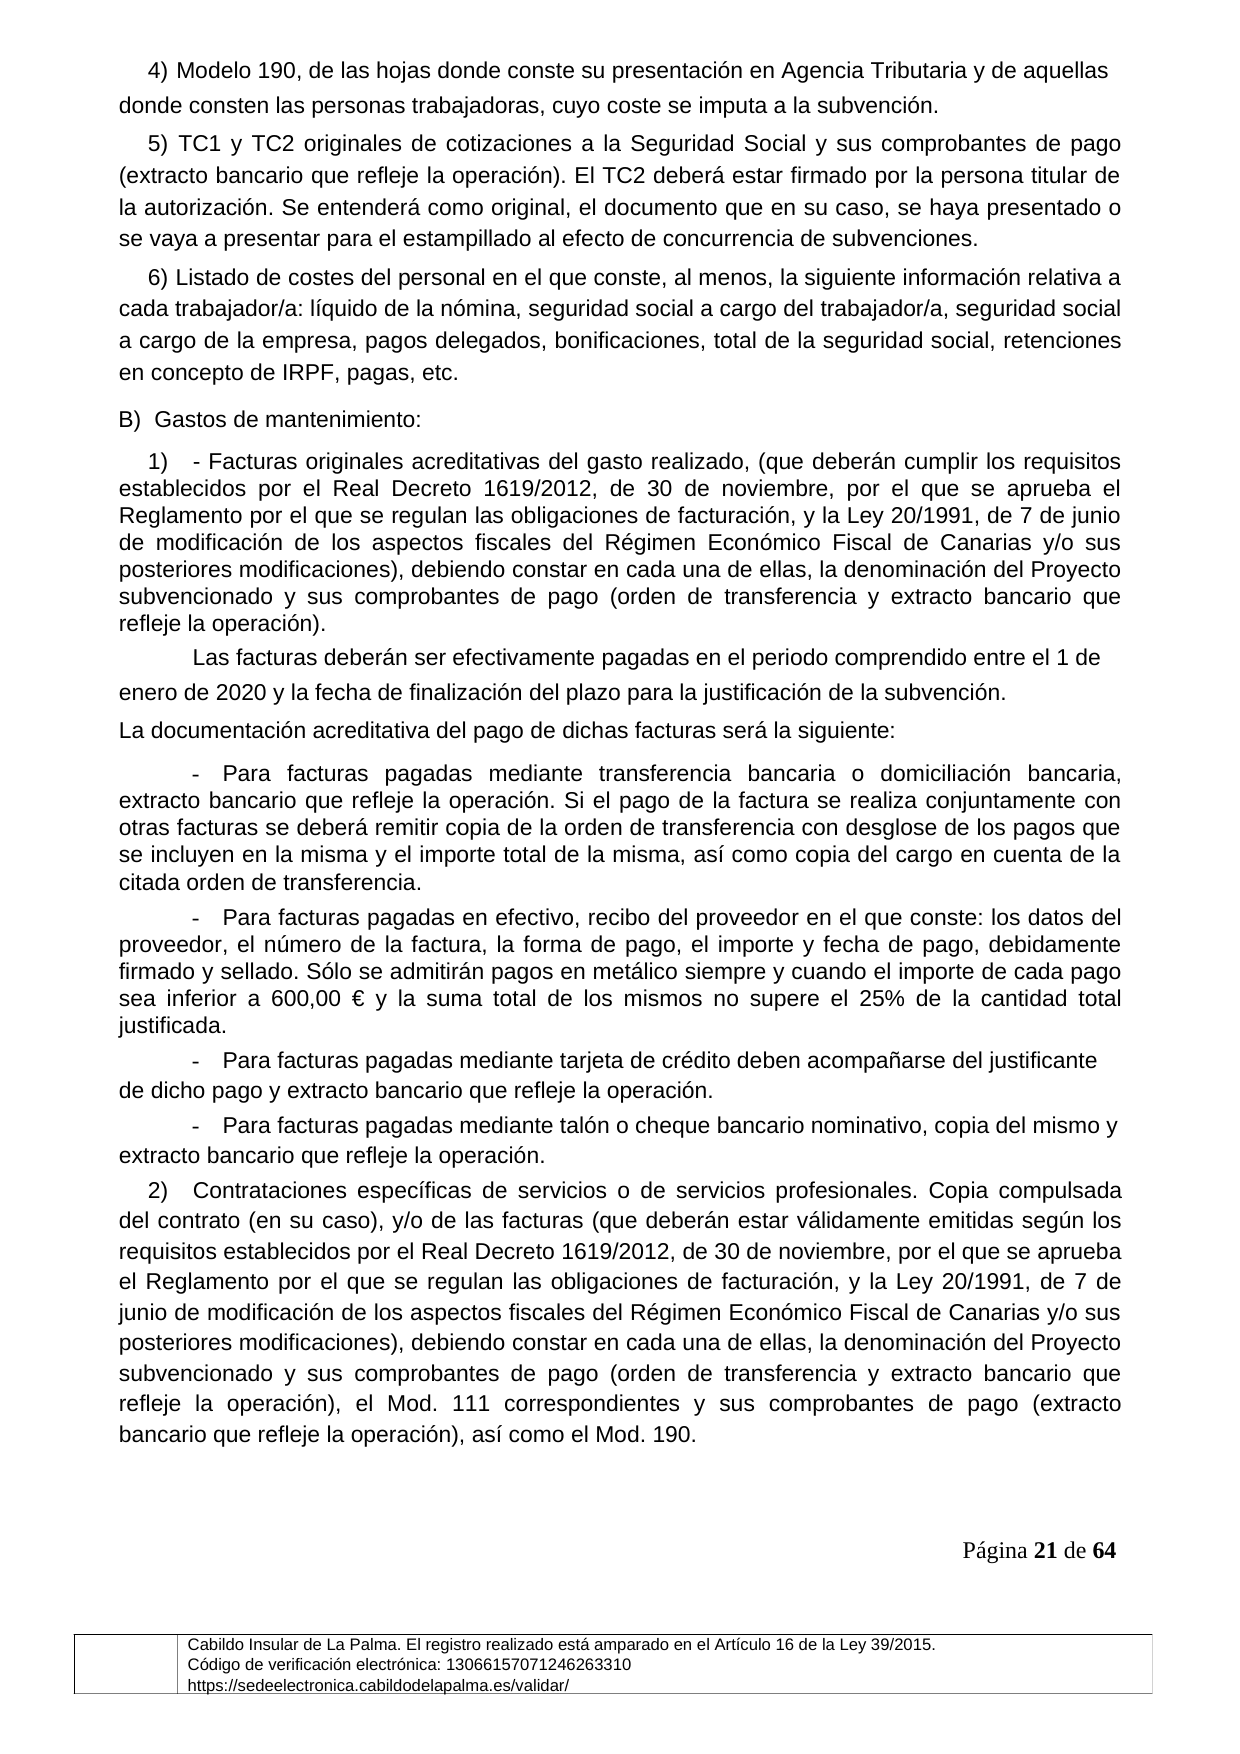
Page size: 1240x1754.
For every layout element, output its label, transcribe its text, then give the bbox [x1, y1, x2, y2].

list Listado de costes del personal en el que conste, al menos, la siguiente información relativa a cada trabajador/a: líquido de la nómina, seguridad social a cargo del trabajador/a, seguridad social a cargo de la empresa, pagos delegados, bonificaciones, total de la seguridad social, retenciones en concepto de IRPF, pagas, etc. [119, 264, 1122, 385]
list Contrataciones específicas de servicios o de servicios profesionales. Copia compulsada del contrato (en su caso), y/o de las facturas (que deberán estar válidamente emitidas según los requisitos establecidos por el Real Decreto 1619/2012, de 30 de noviembre, por el que se aprueba el Reglamento por el que se regulan las obligaciones de facturación, y la Ley 20/1991, de 7 de junio de modificación de los aspectos fiscales del Régimen Económico Fiscal de Canarias y/o sus posteriores modificaciones), debiendo constar en cada una de ellas, la denominación del Proyecto subvencionado y sus comprobantes de pago (orden de transferencia y extracto bancario que refleje la operación), el Mod. 111 correspondientes y sus comprobantes de pago (extracto bancario que refleje la operación), así como el Mod. 190. [119, 1177, 1122, 1447]
list Para facturas pagadas mediante talón o cheque bancario nominativo, copia del mismo y extracto bancario que refleje la operación. [119, 1112, 1122, 1168]
list Para facturas pagadas en efectivo, recibo del proveedor en el que conste: los datos del proveedor, el número de la factura, la forma de pago, el importe y fecha de pago, debidamente firmado y sellado. Sólo se admitirán pagos en metálico siempre y cuando el importe de cada pago sea inferior a 600,00 € y la suma total de los mismos no supere el 25% de la cantidad total justificada. [119, 903, 1122, 1038]
text Página 21 de 64 [962, 1536, 1122, 1564]
text La documentación acreditativa del pago de dichas facturas será la siguiente: [119, 717, 1122, 744]
list Gastos de mantenimiento: [118, 406, 1122, 432]
list Modelo 190, de las hojas donde conste su presentación en Agencia Tributaria y de aquellas donde consten las personas trabajadoras, cuyo coste se imputa a la subvención. [119, 57, 1122, 118]
list - Facturas originales acreditativas del gasto realizado, (que deberán cumplir los requisitos establecidos por el Real Decreto 1619/2012, de 30 de noviembre, por el que se aprueba el Reglamento por el que se regulan las obligaciones de facturación, y la Ley 20/1991, de 7 de junio de modificación de los aspectos fiscales del Régimen Económico Fiscal de Canarias y/o sus posteriores modificaciones), debiendo constar en cada una de ellas, la denominación del Proyecto subvencionado y sus comprobantes de pago (orden de transferencia y extracto bancario que refleje la operación). [119, 448, 1122, 636]
text Las facturas deberán ser efectivamente pagadas en el periodo comprendido entre el 1 de enero de 2020 y la fecha de finalización del plazo para la justificación de la subvención. [119, 644, 1122, 705]
list Para facturas pagadas mediante transferencia bancaria o domiciliación bancaria, extracto bancario que refleje la operación. Si el pago de la factura se realiza conjuntamente con otras facturas se deberá remitir copia de la orden de transferencia con desglose de los pagos que se incluyen en la misma y el importe total de la misma, así como copia del cargo en cuenta de la citada orden de transferencia. [119, 760, 1122, 895]
list Para facturas pagadas mediante tarjeta de crédito deben acompañarse del justificante de dicho pago y extracto bancario que refleje la operación. [119, 1047, 1122, 1103]
list TC1 y TC2 originales de cotizaciones a la Seguridad Social y sus comprobantes de pago (extracto bancario que refleje la operación). El TC2 deberá estar firmado por la persona titular de la autorización. Se entenderá como original, el documento que en su caso, se haya presentado o se vaya a presentar para el estampillado al efecto de concurrencia de subvenciones. [119, 130, 1122, 251]
